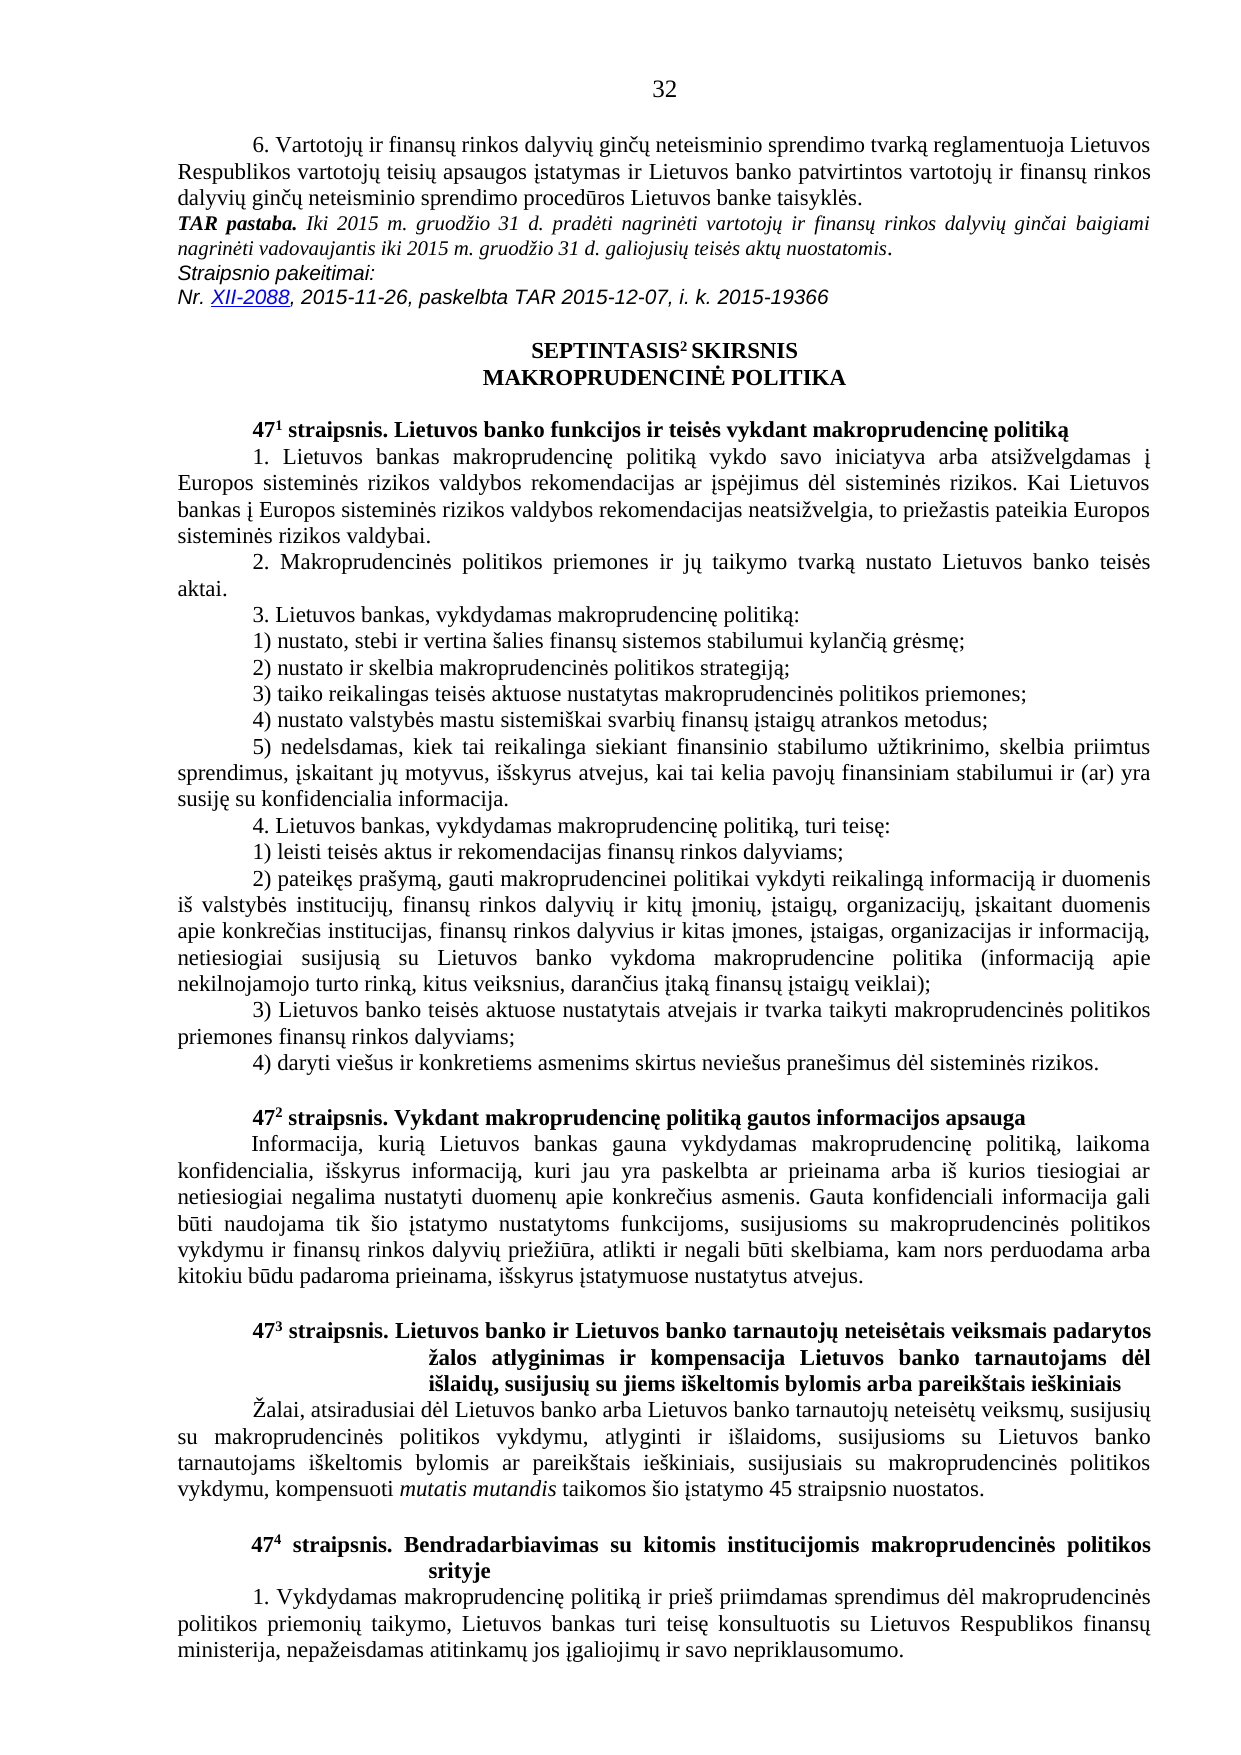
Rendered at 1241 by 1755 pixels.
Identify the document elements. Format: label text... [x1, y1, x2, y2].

text 4) nustato valstybės mastu sistemiškai svarbių finansų įstaigų atrankos metodus; [177, 706, 1152, 733]
text 1. Vykdydamas makroprudencinę politiką ir prieš priimdamas sprendimus dėl makroprudencinės politikos priemonių taikymo, Lietuvos bankas turi teisę konsultuotis su Lietuvos Respublikos finansų ministerija, nepažeisdamas atitinkamų jos įgaliojimų ir savo nepriklausomumo. [177, 1583, 1152, 1662]
text 472 straipsnis. Vykdant makroprudencinę politiką gautos informacijos apsauga [252, 1104, 1152, 1131]
text 473 straipsnis. Lietuvos banko ir Lietuvos banko tarnautojų neteisėtais veiksmais padarytos žalos atlyginimas ir kompensacija Lietuvos banko tarnautojams dėl išlaidų, susijusių su jiems iškeltomis bylomis arba pareikštais ieškiniais [252, 1317, 1152, 1396]
text 1) nustato, stebi ir vertina šalies finansų sistemos stabilumui kylančią grėsmę; [177, 627, 1152, 654]
text SEPTINTASIS2 SKIRSNIS [177, 337, 1152, 364]
text 474 straipsnis. Bendradarbiavimas su kitomis institucijomis makroprudencinės politikos srityje [251, 1531, 1152, 1583]
text 2) nustato ir skelbia makroprudencinės politikos strategiją; [177, 654, 1152, 680]
text 2. Makroprudencinės politikos priemones ir jų taikymo tvarką nustato Lietuvos banko teisės aktai. [177, 548, 1152, 601]
text 6. Vartotojų ir finansų rinkos dalyvių ginčų neteisminio sprendimo tvarką reglamentuoja Lietuvos Respublikos vartotojų teisių apsaugos įstatymas ir Lietuvos banko patvirtintos vartotojų ir finansų rinkos dalyvių ginčų neteisminio sprendimo procedūros Lietuvos banke taisyklės. [177, 131, 1152, 210]
text 3) taiko reikalingas teisės aktuose nustatytas makroprudencinės politikos priemones; [177, 680, 1152, 706]
text 471 straipsnis. Lietuvos banko funkcijos ir teisės vykdant makroprudencinę politiką [252, 417, 1152, 443]
text Informacija, kurią Lietuvos bankas gauna vykdydamas makroprudencinę politiką, laikoma konfidencialia, išskyrus informaciją, kuri jau yra paskelbta ar prieinama arba iš kurios tiesiogiai ar netiesiogiai negalima nustatyti duomenų apie konkrečius asmenis. Gauta konfidenciali informacija gali būti naudojama tik šio įstatymo nustatytoms funkcijoms, susijusioms su makroprudencinės politikos vykdymu ir finansų rinkos dalyvių priežiūra, atlikti ir negali būti skelbiama, kam nors perduodama arba kitokiu būdu padaroma prieinama, išskyrus įstatymuose nustatytus atvejus. [177, 1131, 1152, 1289]
text TAR pastaba. Iki 2015 m. gruodžio 31 d. pradėti nagrinėti vartotojų ir finansų rinkos dalyvių ginčai baigiami nagrinėti vadovaujantis iki 2015 m. gruodžio 31 d. galiojusių teisės aktų nuostatomis. [177, 210, 1152, 261]
text Žalai, atsiradusiai dėl Lietuvos banko arba Lietuvos banko tarnautojų neteisėtų veiksmų, susijusių su makroprudencinės politikos vykdymu, atlyginti ir išlaidoms, susijusioms su Lietuvos banko tarnautojams iškeltomis bylomis ar pareikštais ieškiniais, susijusiais su makroprudencinės politikos vykdymu, kompensuoti mutatis mutandis taikomos šio įstatymo 45 straipsnio nuostatos. [177, 1396, 1152, 1502]
text 4. Lietuvos bankas, vykdydamas makroprudencinę politiką, turi teisę: [177, 812, 1152, 838]
text 3. Lietuvos bankas, vykdydamas makroprudencinę politiką: [177, 601, 1152, 627]
text 1. Lietuvos bankas makroprudencinę politiką vykdo savo iniciatyva arba atsižvelgdamas į Europos sisteminės rizikos valdybos rekomendacijas ar įspėjimus dėl sisteminės rizikos. Kai Lietuvos bankas į Europos sisteminės rizikos valdybos rekomendacijas neatsižvelgia, to priežastis pateikia Europos sisteminės rizikos valdybai. [177, 443, 1152, 548]
text Nr. XII-2088, 2015-11-26, paskelbta TAR 2015-12-07, i. k. 2015-19366 [177, 285, 1152, 309]
text 5) nedelsdamas, kiek tai reikalinga siekiant finansinio stabilumo užtikrinimo, skelbia priimtus sprendimus, įskaitant jų motyvus, išskyrus atvejus, kai tai kelia pavojų finansiniam stabilumui ir (ar) yra susiję su konfidencialia informacija. [177, 733, 1152, 812]
text 3) Lietuvos banko teisės aktuose nustatytais atvejais ir tvarka taikyti makroprudencinės politikos priemones finansų rinkos dalyviams; [177, 996, 1152, 1049]
text 2) pateikęs prašymą, gauti makroprudencinei politikai vykdyti reikalingą informaciją ir duomenis iš valstybės institucijų, finansų rinkos dalyvių ir kitų įmonių, įstaigų, organizacijų, įskaitant duomenis apie konkrečias institucijas, finansų rinkos dalyvius ir kitas įmones, įstaigas, organizacijas ir informaciją, netiesiogiai susijusią su Lietuvos banko vykdoma makroprudencine politika (informaciją apie nekilnojamojo turto rinką, kitus veiksnius, darančius įtaką finansų įstaigų veiklai); [177, 864, 1152, 996]
text MAKROPRUDENCINĖ POLITIKA [177, 364, 1152, 390]
text 4) daryti viešus ir konkretiems asmenims skirtus neviešus pranešimus dėl sisteminės rizikos. [177, 1049, 1152, 1075]
text Straipsnio pakeitimai: [177, 261, 1152, 285]
text 1) leisti teisės aktus ir rekomendacijas finansų rinkos dalyviams; [177, 838, 1152, 864]
